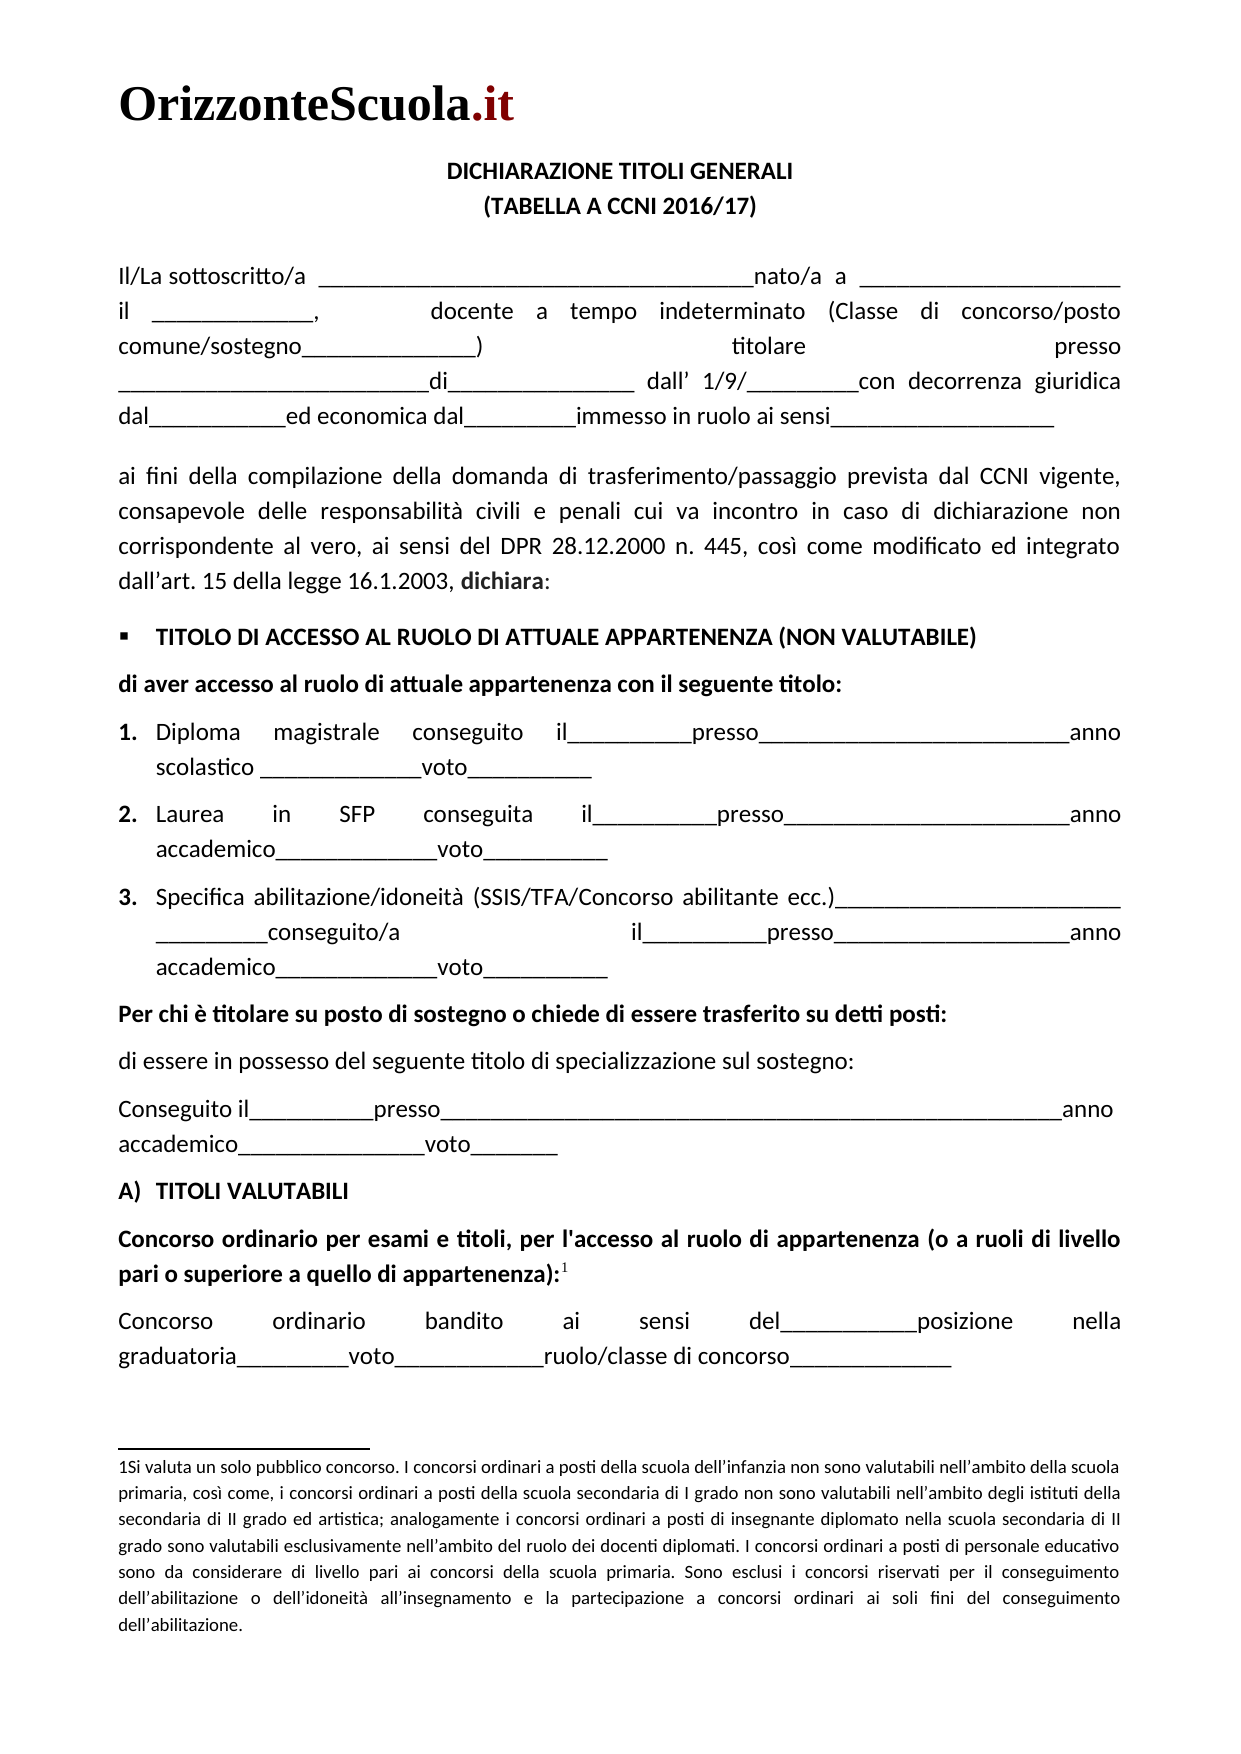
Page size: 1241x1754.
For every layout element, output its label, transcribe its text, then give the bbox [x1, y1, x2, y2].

text Per chi è titolare su posto di sostegno o chiede di essere trasferito su detti posti: [118, 998, 1122, 1029]
text di aver accesso al ruolo di attuale appartenenza con il seguente titolo: [118, 668, 1122, 699]
list Diploma magistrale conseguito il__________presso_________________________anno scolastico _____________voto__________ [118, 716, 1122, 781]
text di essere in possesso del seguente titolo di specializzazione sul sostegno: [118, 1046, 1122, 1076]
text Concorso ordinario per esami e titoli, per l'accesso al ruolo di appartenenza (o a ruoli di livello pari o superiore a quello di appartenenza): [118, 1223, 1122, 1288]
text (TABELLA A CCNI 2016/17) [118, 190, 1122, 221]
text Il/La sottoscritto/a ___________________________________nato/a a _____________________ il _____________, docente a tempo indeterminato (Classe di concorso/posto comune/sostegno______________) titolare presso _________________________di_______________ dall’ 1/9/_________con decorrenza giuridica dal___________ed economica dal_________immesso in ruolo ai sensi__________________ [118, 260, 1122, 431]
text Si valuta un solo pubblico concorso. I concorsi ordinari a posti della scuola dell’infanzia non sono valutabili nell’ambito della scuola primaria, così come, i concorsi ordinari a posti della scuola secondaria di I grado non sono valutabili nell’ambito degli istituti della secondaria di II grado ed artistica; analogamente i concorsi ordinari a posti di insegnante diplomato nella scuola secondaria di II grado sono valutabili esclusivamente nell’ambito del ruolo dei docenti diplomati. I concorsi ordinari a posti di personale educativo sono da considerare di livello pari ai concorsi della scuola primaria. Sono esclusi i concorsi riservati per il conseguimento dell’abilitazione o dell’idoneità all’insegnamento e la partecipazione a concorsi ordinari ai soli fini del conseguimento dell’abilitazione. [118, 1455, 1122, 1636]
list TITOLI VALUTABILI [118, 1175, 1122, 1206]
text ai fini della compilazione della domanda di trasferimento/passaggio prevista dal CCNI vigente, consapevole delle responsabilità civili e penali cui va incontro in caso di dichiarazione non corrispondente al vero, ai sensi del DPR 28.12.2000 n. 445, così come modificato ed integrato dall’art. 15 della legge 16.1.2003, dichiara: [118, 460, 1122, 596]
list Specifica abilitazione/idoneità (SSIS/TFA/Concorso abilitante ecc.)_______________________ _________conseguito/a il__________presso___________________anno accademico_____________voto__________ [118, 881, 1122, 981]
list Laurea in SFP conseguita il__________presso_______________________anno accademico_____________voto__________ [118, 798, 1122, 864]
list TITOLO DI ACCESSO AL RUOLO DI ATTUALE APPARTENENZA (NON VALUTABILE) [118, 621, 1122, 652]
text DICHIARAZIONE TITOLI GENERALI [118, 155, 1122, 186]
text Conseguito il__________presso__________________________________________________anno accademico_______________voto_______ [118, 1093, 1122, 1158]
text Concorso ordinario bandito ai sensi del___________posizione nella graduatoria_________voto____________ruolo/classe di concorso_____________ [118, 1305, 1122, 1371]
